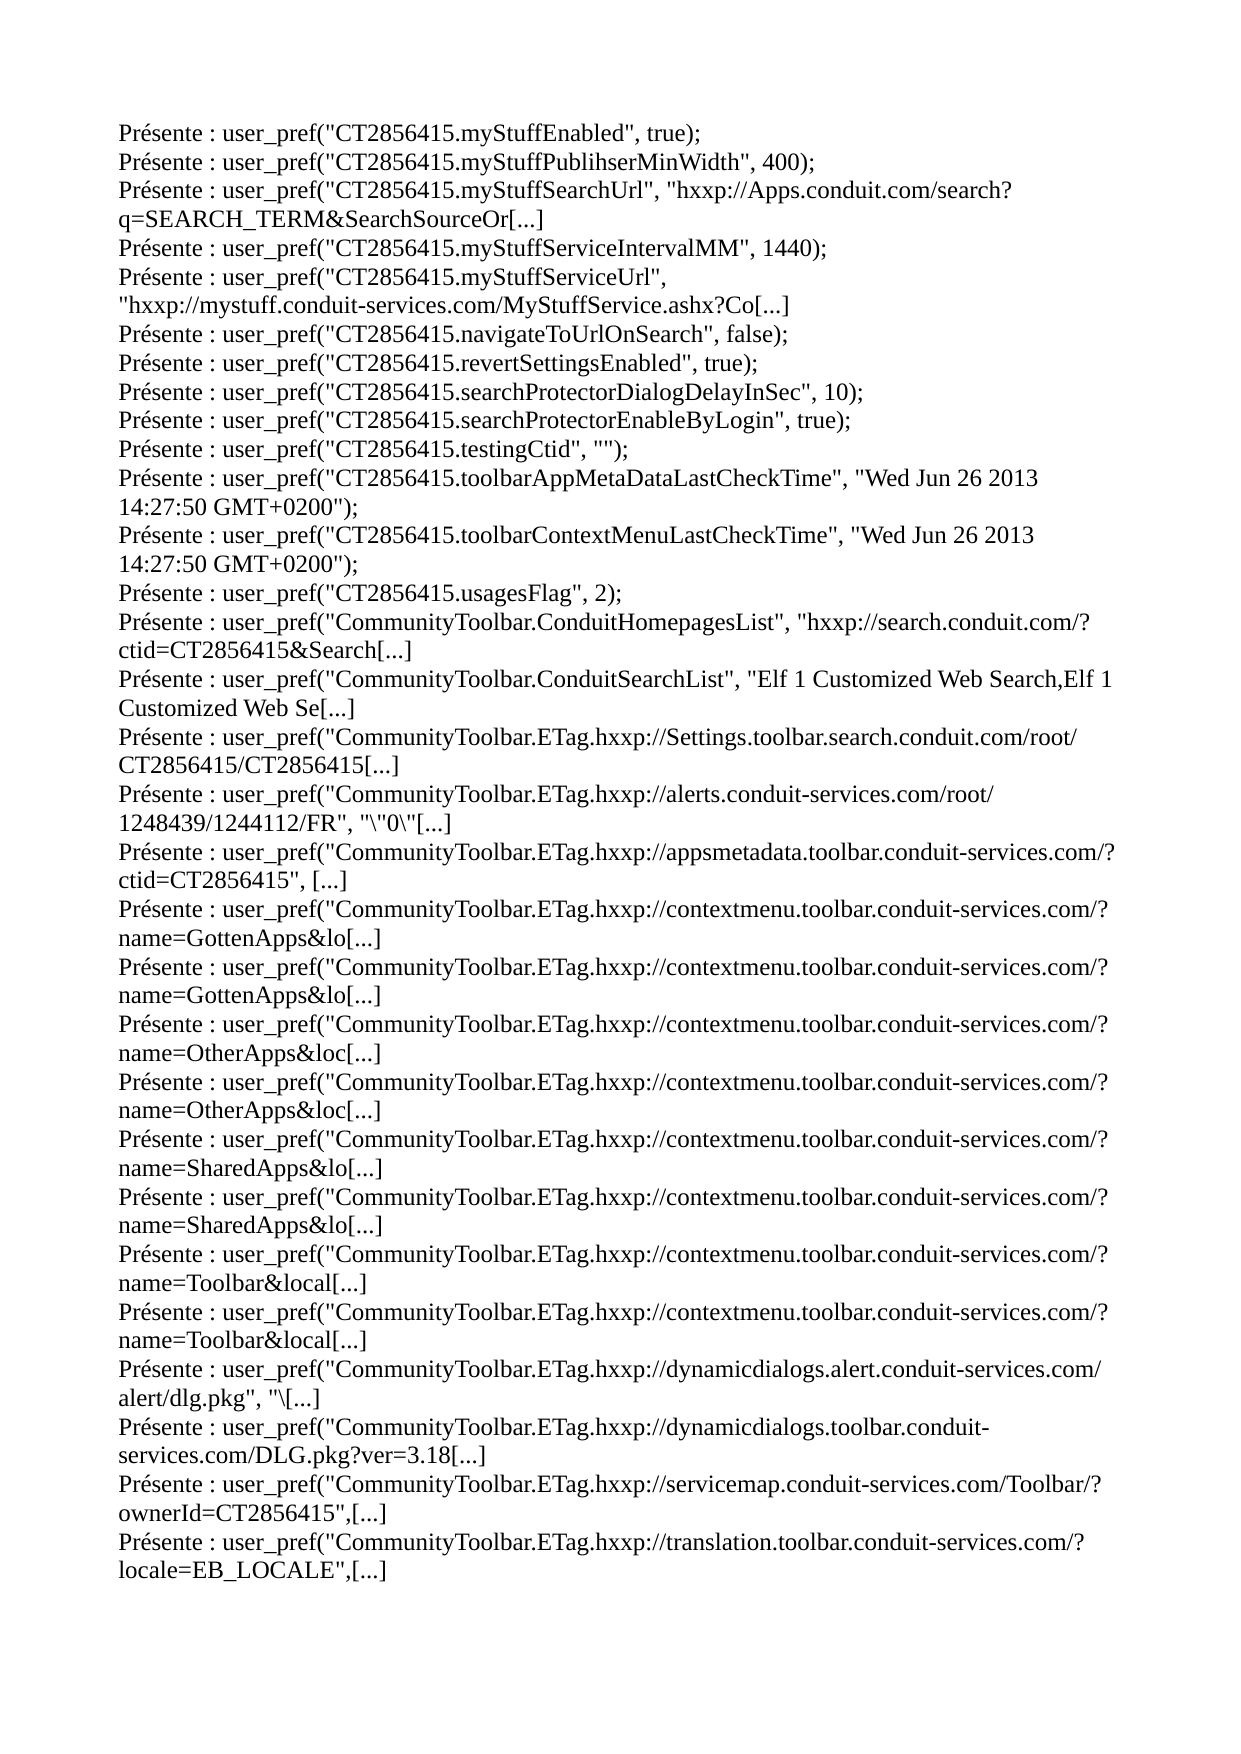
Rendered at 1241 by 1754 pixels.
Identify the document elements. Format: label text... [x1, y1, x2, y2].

text Présente : user_pref("CT2856415.myStuffEnabled", true); [118, 118, 1122, 147]
text Présente : user_pref("CT2856415.myStuffServiceIntervalMM", 1440); [118, 233, 1122, 262]
text Présente : user_pref("CT2856415.revertSettingsEnabled", true); [118, 348, 1122, 377]
text Présente : user_pref("CT2856415.toolbarAppMetaDataLastCheckTime", "Wed Jun 26 2013 14:27:50 GMT+0200"); [118, 463, 1122, 521]
text Présente : user_pref("CT2856415.searchProtectorDialogDelayInSec", 10); [118, 377, 1122, 406]
text Présente : user_pref("CommunityToolbar.ETag.hxxp://contextmenu.toolbar.conduit-services.com/?name=GottenApps&lo[...] [118, 952, 1122, 1009]
text Présente : user_pref("CommunityToolbar.ETag.hxxp://contextmenu.toolbar.conduit-services.com/?name=GottenApps&lo[...] [118, 894, 1122, 952]
text Présente : user_pref("CommunityToolbar.ETag.hxxp://contextmenu.toolbar.conduit-services.com/?name=SharedApps&lo[...] [118, 1182, 1122, 1239]
text Présente : user_pref("CommunityToolbar.ETag.hxxp://contextmenu.toolbar.conduit-services.com/?name=Toolbar&local[...] [118, 1297, 1122, 1354]
text Présente : user_pref("CommunityToolbar.ETag.hxxp://servicemap.conduit-services.com/Toolbar/?ownerId=CT2856415",[...] [118, 1469, 1122, 1527]
text Présente : user_pref("CT2856415.myStuffSearchUrl", "hxxp://Apps.conduit.com/search?q=SEARCH_TERM&SearchSourceOr[...] [118, 176, 1122, 233]
text Présente : user_pref("CT2856415.toolbarContextMenuLastCheckTime", "Wed Jun 26 2013 14:27:50 GMT+0200"); [118, 521, 1122, 578]
text Présente : user_pref("CommunityToolbar.ETag.hxxp://Settings.toolbar.search.conduit.com/root/CT2856415/CT2856415[...] [118, 722, 1122, 779]
text Présente : user_pref("CommunityToolbar.ETag.hxxp://alerts.conduit-services.com/root/1248439/1244112/FR", "\"0\"[...] [118, 779, 1122, 837]
text Présente : user_pref("CommunityToolbar.ETag.hxxp://contextmenu.toolbar.conduit-services.com/?name=Toolbar&local[...] [118, 1239, 1122, 1297]
text Présente : user_pref("CommunityToolbar.ETag.hxxp://appsmetadata.toolbar.conduit-services.com/?ctid=CT2856415", [...] [118, 837, 1122, 894]
text Présente : user_pref("CommunityToolbar.ETag.hxxp://contextmenu.toolbar.conduit-services.com/?name=OtherApps&loc[...] [118, 1067, 1122, 1124]
text Présente : user_pref("CommunityToolbar.ETag.hxxp://dynamicdialogs.alert.conduit-services.com/alert/dlg.pkg", "\[...] [118, 1354, 1122, 1412]
text Présente : user_pref("CommunityToolbar.ETag.hxxp://translation.toolbar.conduit-services.com/?locale=EB_LOCALE",[...] [118, 1527, 1122, 1584]
text Présente : user_pref("CT2856415.testingCtid", ""); [118, 434, 1122, 463]
text Présente : user_pref("CT2856415.navigateToUrlOnSearch", false); [118, 319, 1122, 348]
text Présente : user_pref("CommunityToolbar.ETag.hxxp://contextmenu.toolbar.conduit-services.com/?name=SharedApps&lo[...] [118, 1124, 1122, 1182]
text Présente : user_pref("CommunityToolbar.ConduitHomepagesList", "hxxp://search.conduit.com/?ctid=CT2856415&Search[...] [118, 607, 1122, 664]
text Présente : user_pref("CommunityToolbar.ConduitSearchList", "Elf 1 Customized Web Search,Elf 1 Customized Web Se[...] [118, 664, 1122, 722]
text Présente : user_pref("CommunityToolbar.ETag.hxxp://dynamicdialogs.toolbar.conduit-services.com/DLG.pkg?ver=3.18[...] [118, 1412, 1122, 1469]
text Présente : user_pref("CT2856415.myStuffPublihserMinWidth", 400); [118, 147, 1122, 176]
text Présente : user_pref("CT2856415.myStuffServiceUrl", "hxxp://mystuff.conduit-services.com/MyStuffService.ashx?Co[...] [118, 262, 1122, 319]
text Présente : user_pref("CT2856415.searchProtectorEnableByLogin", true); [118, 406, 1122, 434]
text Présente : user_pref("CommunityToolbar.ETag.hxxp://contextmenu.toolbar.conduit-services.com/?name=OtherApps&loc[...] [118, 1009, 1122, 1067]
text Présente : user_pref("CT2856415.usagesFlag", 2); [118, 578, 1122, 607]
